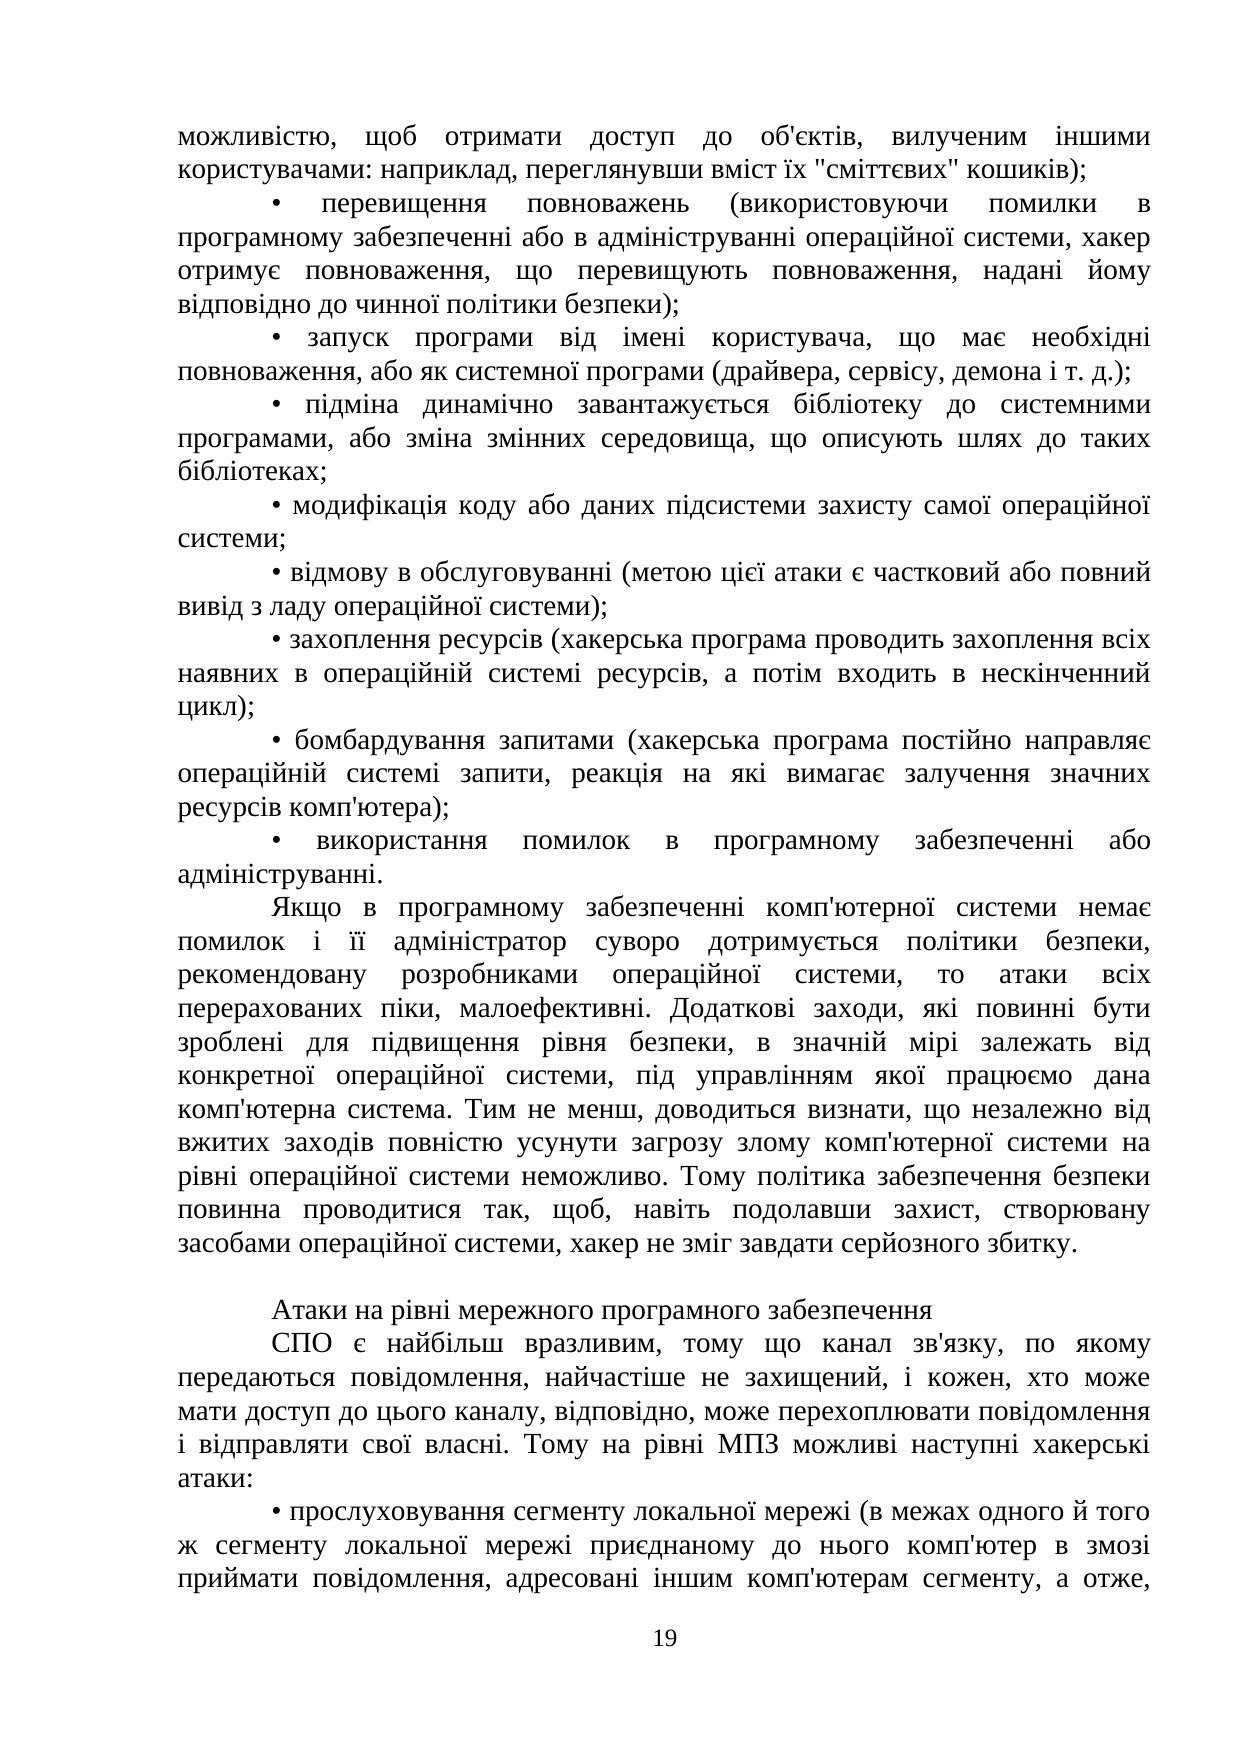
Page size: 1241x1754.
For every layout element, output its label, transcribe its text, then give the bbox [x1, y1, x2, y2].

text • бомбардування запитами (хакерська програма постійно направляє операційній системі запити, реакція на які вимагає залучення значних ресурсів комп'ютера); [177, 722, 1152, 822]
text • підміна динамічно завантажується бібліотеку до системними програмами, або зміна змінних середовища, що описують шлях до таких бібліотеках; [177, 386, 1152, 487]
text • захоплення ресурсів (хакерська програма проводить захоплення всіх наявних в операційній системі ресурсів, а потім входить в нескінченний цикл); [177, 621, 1152, 722]
text СПО є найбільш вразливим, тому що канал зв'язку, по якому передаються повідомлення, найчастіше не захищений, і кожен, хто може мати доступ до цього каналу, відповідно, може перехоплювати повідомлення і відправляти свої власні. Тому на рівні МПЗ можливі наступні хакерські атаки: [177, 1326, 1152, 1493]
text Атаки на рівні мережного програмного забезпечення [177, 1292, 1152, 1326]
text • модифікація коду або даних підсистеми захисту самої операційної системи; [177, 487, 1152, 554]
text Якщо в програмному забезпеченні комп'ютерної системи немає помилок і її адміністратор суворо дотримується політики безпеки, рекомендовану розробниками операційної системи, то атаки всіх перерахованих піки, малоефективні. Додаткові заходи, які повинні бути зроблені для підвищення рівня безпеки, в значній мірі залежать від конкретної операційної системи, під управлінням якої працюємо дана комп'ютерна система. Тим не менш, доводиться визнати, що незалежно від вжитих заходів повністю усунути загрозу злому комп'ютерної системи на рівні операційної системи неможливо. Тому політика забезпечення безпеки повинна проводитися так, щоб, навіть подолавши захист, створювану засобами операційної системи, хакер не зміг завдати серйозного збитку. [177, 889, 1152, 1258]
text • перевищення повноважень (використовуючи помилки в програмному забезпеченні або в адмініструванні операційної системи, хакер отримує повноваження, що перевищують повноваження, надані йому відповідно до чинної політики безпеки); [177, 185, 1152, 319]
text можливістю, щоб отримати доступ до об'єктів, вилученим іншими користувачами: наприклад, переглянувши вміст їх "сміттєвих" кошиків); [177, 118, 1152, 185]
text • запуск програми від імені користувача, що має необхідні повноваження, або як системної програми (драйвера, сервісу, демона і т. д.); [177, 319, 1152, 386]
text • використання помилок в програмному забезпеченні або адмініструванні. [177, 822, 1152, 889]
text • відмову в обслуговуванні (метою цієї атаки є частковий або повний вивід з ладу операційної системи); [177, 554, 1152, 621]
text • прослуховування сегменту локальної мережі (в межах одного й того ж сегменту локальної мережі приєднаному до нього комп'ютер в змозі приймати повідомлення, адресовані іншим комп'ютерам сегменту, а отже, [177, 1493, 1152, 1594]
